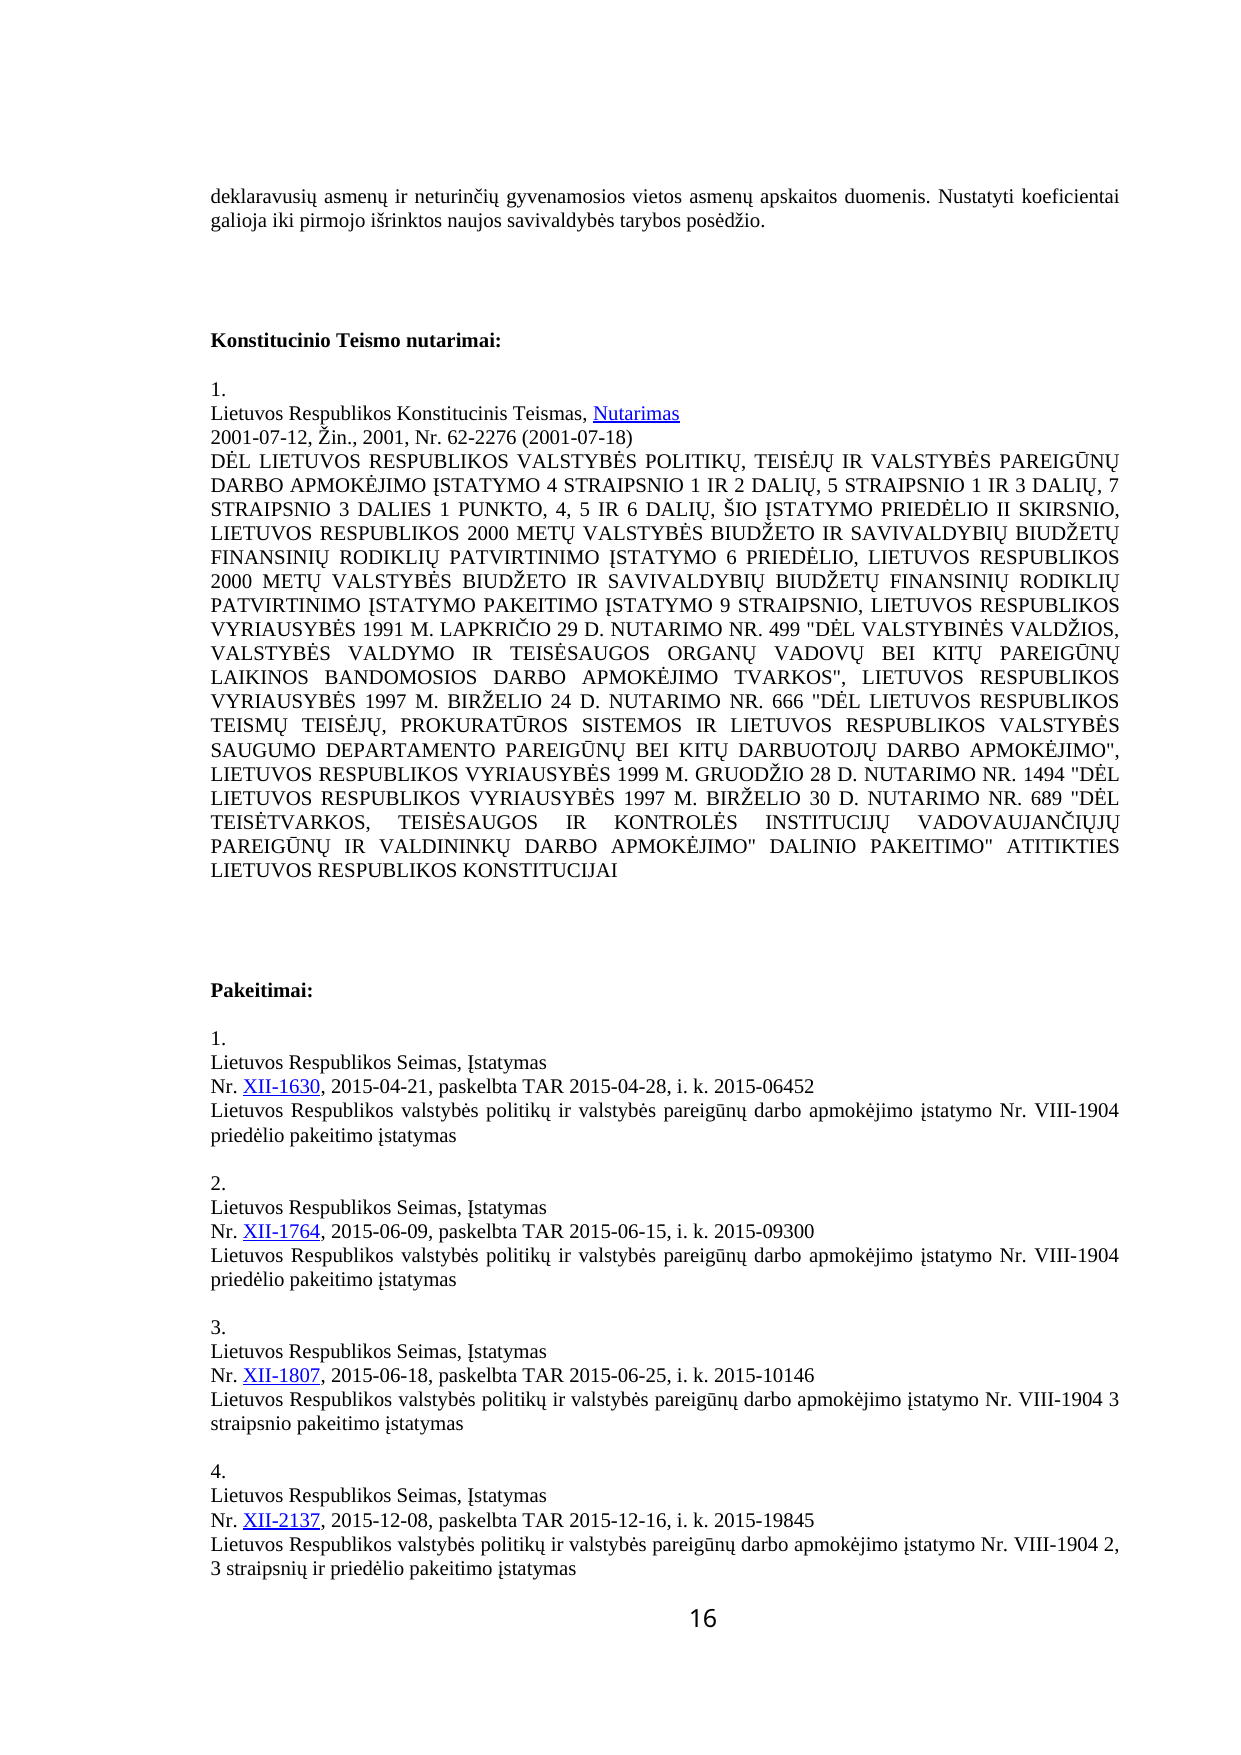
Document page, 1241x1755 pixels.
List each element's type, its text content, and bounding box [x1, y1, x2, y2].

text 1. [210, 1026, 1120, 1050]
text 2. [210, 1171, 1120, 1195]
text 4. [210, 1459, 1120, 1483]
text Konstitucinio Teismo nutarimai: [210, 328, 1120, 352]
text 2001-07-12, Žin., 2001, Nr. 62-2276 (2001-07-18) [210, 425, 1120, 449]
text Nr. XII-2137, 2015-12-08, paskelbta TAR 2015-12-16, i. k. 2015-19845 [210, 1507, 1120, 1532]
text Lietuvos Respublikos valstybės politikų ir valstybės pareigūnų darbo apmokėjimo įstatymo Nr. VIII-1904 3 straipsnio pakeitimo įstatymas [210, 1387, 1120, 1435]
text Nr. XII-1764, 2015-06-09, paskelbta TAR 2015-06-15, i. k. 2015-09300 [210, 1219, 1120, 1243]
text Lietuvos Respublikos Seimas, Įstatymas [210, 1339, 1120, 1363]
text Pakeitimai: [210, 978, 1120, 1002]
text Lietuvos Respublikos valstybės politikų ir valstybės pareigūnų darbo apmokėjimo įstatymo Nr. VIII-1904 priedėlio pakeitimo įstatymas [210, 1243, 1120, 1291]
text Lietuvos Respublikos Seimas, Įstatymas [210, 1050, 1120, 1074]
text deklaravusių asmenų ir neturinčių gyvenamosios vietos asmenų apskaitos duomenis. Nustatyti koeficientai galioja iki pirmojo išrinktos naujos savivaldybės tarybos posėdžio. [210, 184, 1120, 232]
text Lietuvos Respublikos Seimas, Įstatymas [210, 1483, 1120, 1507]
text 3. [210, 1315, 1120, 1339]
text Nr. XII-1807, 2015-06-18, paskelbta TAR 2015-06-25, i. k. 2015-10146 [210, 1363, 1120, 1387]
text 1. [210, 377, 1120, 401]
text DĖL LIETUVOS RESPUBLIKOS VALSTYBĖS POLITIKŲ, TEISĖJŲ IR VALSTYBĖS PAREIGŪNŲ DARBO APMOKĖJIMO ĮSTATYMO 4 STRAIPSNIO 1 IR 2 DALIŲ, 5 STRAIPSNIO 1 IR 3 DALIŲ, 7 STRAIPSNIO 3 DALIES 1 PUNKTO, 4, 5 IR 6 DALIŲ, ŠIO ĮSTATYMO PRIEDĖLIO II SKIRSNIO, LIETUVOS RESPUBLIKOS 2000 METŲ VALSTYBĖS BIUDŽETO IR SAVIVALDYBIŲ BIUDŽETŲ FINANSINIŲ RODIKLIŲ PATVIRTINIMO ĮSTATYMO 6 PRIEDĖLIO, LIETUVOS RESPUBLIKOS 2000 METŲ VALSTYBĖS BIUDŽETO IR SAVIVALDYBIŲ BIUDŽETŲ FINANSINIŲ RODIKLIŲ PATVIRTINIMO ĮSTATYMO PAKEITIMO ĮSTATYMO 9 STRAIPSNIO, LIETUVOS RESPUBLIKOS VYRIAUSYBĖS 1991 M. LAPKRIČIO 29 D. NUTARIMO NR. 499 "DĖL VALSTYBINĖS VALDŽIOS, VALSTYBĖS VALDYMO IR TEISĖSAUGOS ORGANŲ VADOVŲ BEI KITŲ PAREIGŪNŲ LAIKINOS BANDOMOSIOS DARBO APMOKĖJIMO TVARKOS", LIETUVOS RESPUBLIKOS VYRIAUSYBĖS 1997 M. BIRŽELIO 24 D. NUTARIMO NR. 666 "DĖL LIETUVOS RESPUBLIKOS TEISMŲ TEISĖJŲ, PROKURATŪROS SISTEMOS IR LIETUVOS RESPUBLIKOS VALSTYBĖS SAUGUMO DEPARTAMENTO PAREIGŪNŲ BEI KITŲ DARBUOTOJŲ DARBO APMOKĖJIMO", LIETUVOS RESPUBLIKOS VYRIAUSYBĖS 1999 M. GRUODŽIO 28 D. NUTARIMO NR. 1494 "DĖL LIETUVOS RESPUBLIKOS VYRIAUSYBĖS 1997 M. BIRŽELIO 30 D. NUTARIMO NR. 689 "DĖL TEISĖTVARKOS, TEISĖSAUGOS IR KONTROLĖS INSTITUCIJŲ VADOVAUJANČIŲJŲ PAREIGŪNŲ IR VALDININKŲ DARBO APMOKĖJIMO" DALINIO PAKEITIMO" ATITIKTIES LIETUVOS RESPUBLIKOS KONSTITUCIJAI [210, 449, 1120, 882]
text Lietuvos Respublikos Konstitucinis Teismas, Nutarimas [210, 401, 1120, 425]
text Lietuvos Respublikos valstybės politikų ir valstybės pareigūnų darbo apmokėjimo įstatymo Nr. VIII-1904 priedėlio pakeitimo įstatymas [210, 1098, 1120, 1147]
text Nr. XII-1630, 2015-04-21, paskelbta TAR 2015-04-28, i. k. 2015-06452 [210, 1074, 1120, 1098]
text Lietuvos Respublikos Seimas, Įstatymas [210, 1195, 1120, 1219]
text Lietuvos Respublikos valstybės politikų ir valstybės pareigūnų darbo apmokėjimo įstatymo Nr. VIII-1904 2, 3 straipsnių ir priedėlio pakeitimo įstatymas [210, 1532, 1120, 1580]
